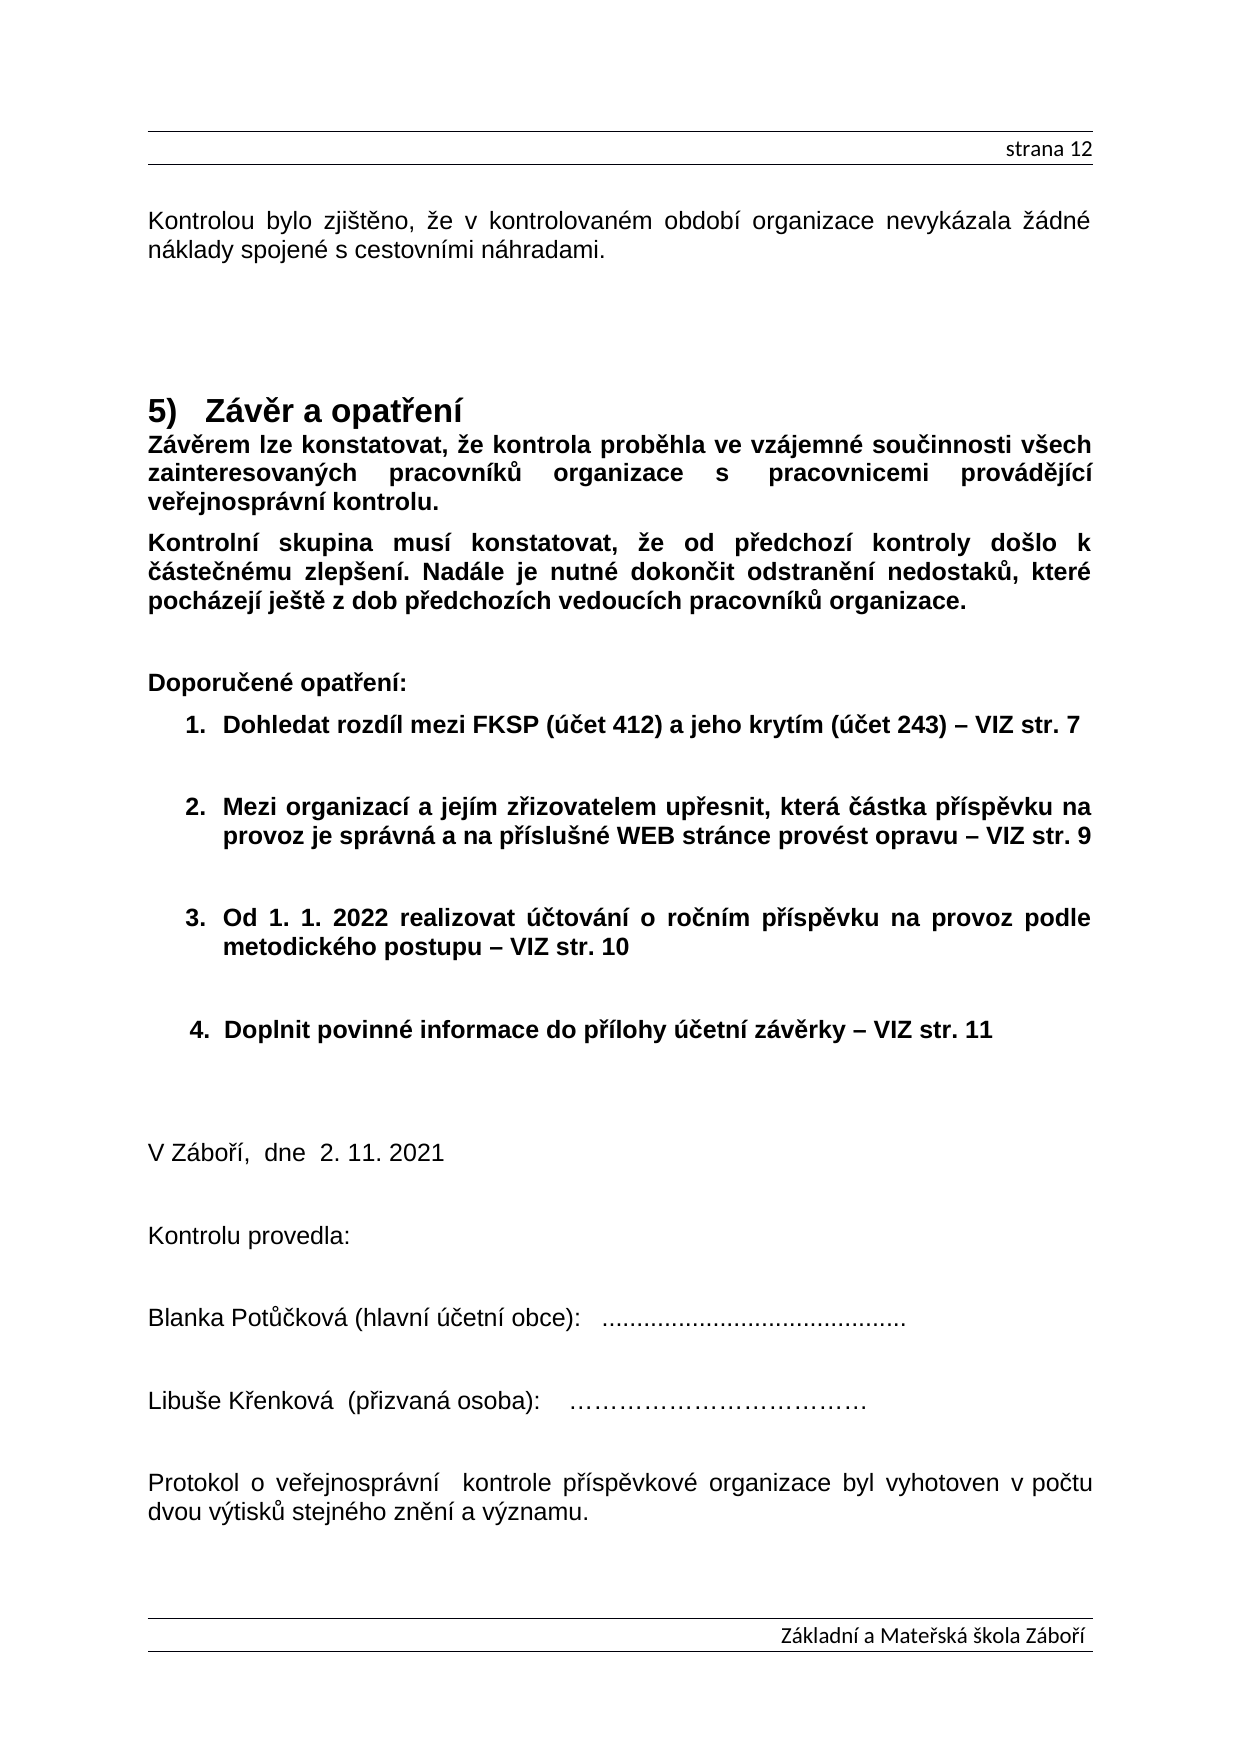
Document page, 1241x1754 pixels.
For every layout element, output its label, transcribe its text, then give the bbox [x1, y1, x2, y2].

text Blanka Potůčková (hlavní účetní obce): ............................................ [148, 1303, 1093, 1332]
text 5) Závěr a opatření [148, 391, 1093, 430]
text Kontrolou bylo zjištěno, že v kontrolovaném období organizace nevykázala žádné náklady spojené s cestovními náhradami. [148, 206, 1093, 263]
text Protokol o veřejnosprávní kontrole příspěvkové organizace byl vyhotoven v počtu dvou výtisků stejného znění a významu. [148, 1468, 1093, 1526]
text Kontrolní skupina musí konstatovat, že od předchozí kontroly došlo k částečnému zlepšení. Nadále je nutné dokončit odstranění nedostaků, které pocházejí ještě z dob předchozích vedoucích pracovníků organizace. [148, 528, 1093, 615]
text 4. Doplnit povinné informace do přílohy účetní závěrky – VIZ str. 11 [148, 1015, 1093, 1043]
text V Záboří, dne 2. 11. 2021 [148, 1138, 1093, 1167]
text Libuše Křenková (přizvaná osoba): ……………………………… [148, 1386, 1093, 1415]
text Závěrem lze konstatovat, že kontrola proběhla ve vzájemné součinnosti všech zainteresovaných pracovníků organizace s pracovnicemi provádějící veřejnosprávní kontrolu. [148, 430, 1093, 516]
list Od 1. 1. 2022 realizovat účtování o ročním příspěvku na provoz podle metodického postupu – VIZ str. 10 [185, 903, 1093, 961]
list Mezi organizací a jejím zřizovatelem upřesnit, která částka příspěvku na provoz je správná a na příslušné WEB stránce provést opravu – VIZ str. 9 [185, 792, 1093, 850]
text Kontrolu provedla: [148, 1221, 1093, 1250]
list Dohledat rozdíl mezi FKSP (účet 412) a jeho krytím (účet 243) – VIZ str. 7 [185, 710, 1093, 738]
text Doporučené opatření: [148, 668, 1093, 697]
